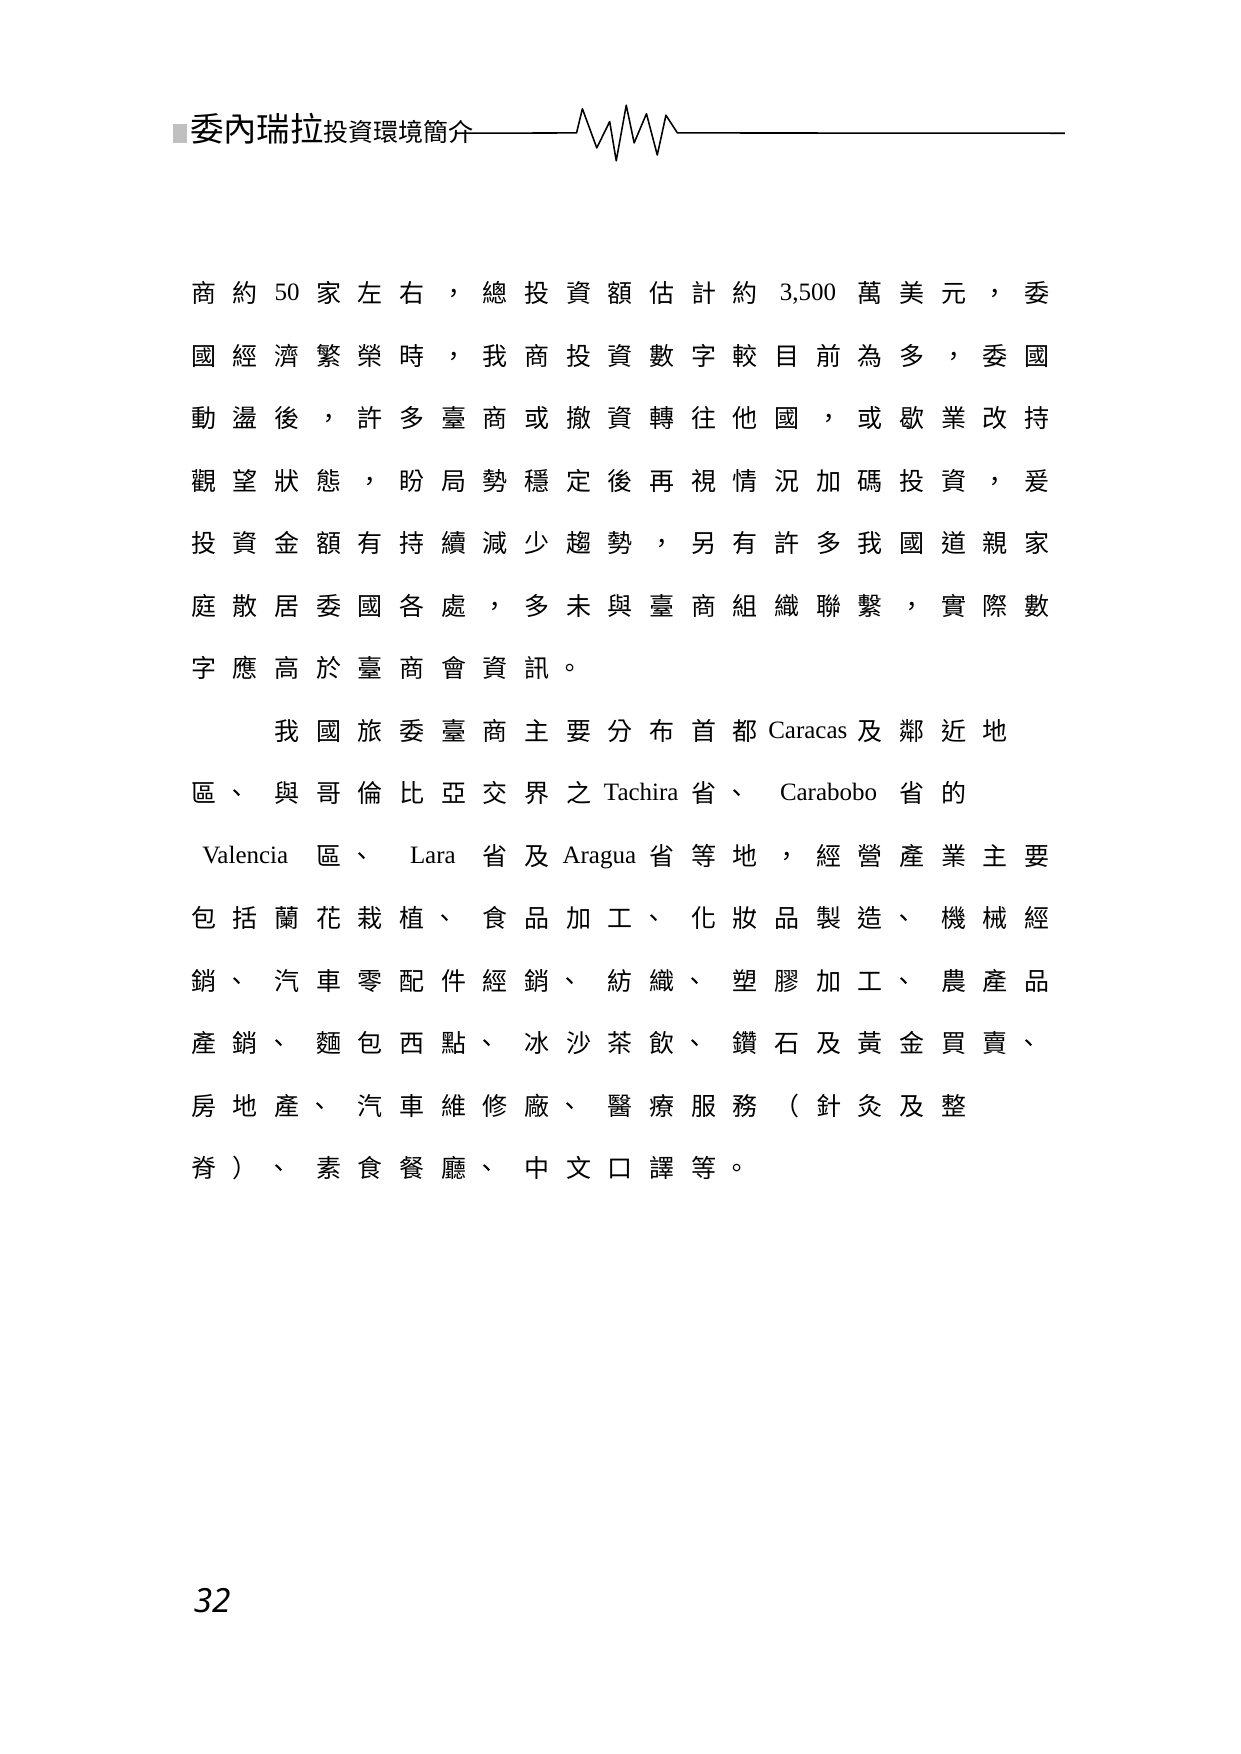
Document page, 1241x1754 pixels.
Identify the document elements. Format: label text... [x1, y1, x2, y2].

text 商約50家左右，總投資額估計約3,500萬美元，委國經濟繁榮時，我商投資數字較目前為多，委國動盪後，許多臺商或撤資轉往他國，或歇業改持觀望狀態，盼局勢穩定後再視情況加碼投資，爰投資金額有持續減少趨勢，另有許多我國道親家庭散居委國各處，多未與臺商組織聯繫，實際數字應高於臺商會資訊。 [183, 250, 1058, 688]
text 我國旅委臺商主要分布首都Caracas及鄰近地區、與哥倫比亞交界之Tachira省、Carabobo省的Valencia區、Lara省及Aragua省等地，經營產業主要包括蘭花栽植、食品加工、化妝品製造、機械經銷、汽車零配件經銷、紡織、塑膠加工、農產品產銷、麵包西點、冰沙茶飲、鑽石及黃金買賣、房地產、汽車維修廠、醫療服務（針灸及整脊）、素食餐廳、中文口譯等。 [183, 688, 1058, 1188]
